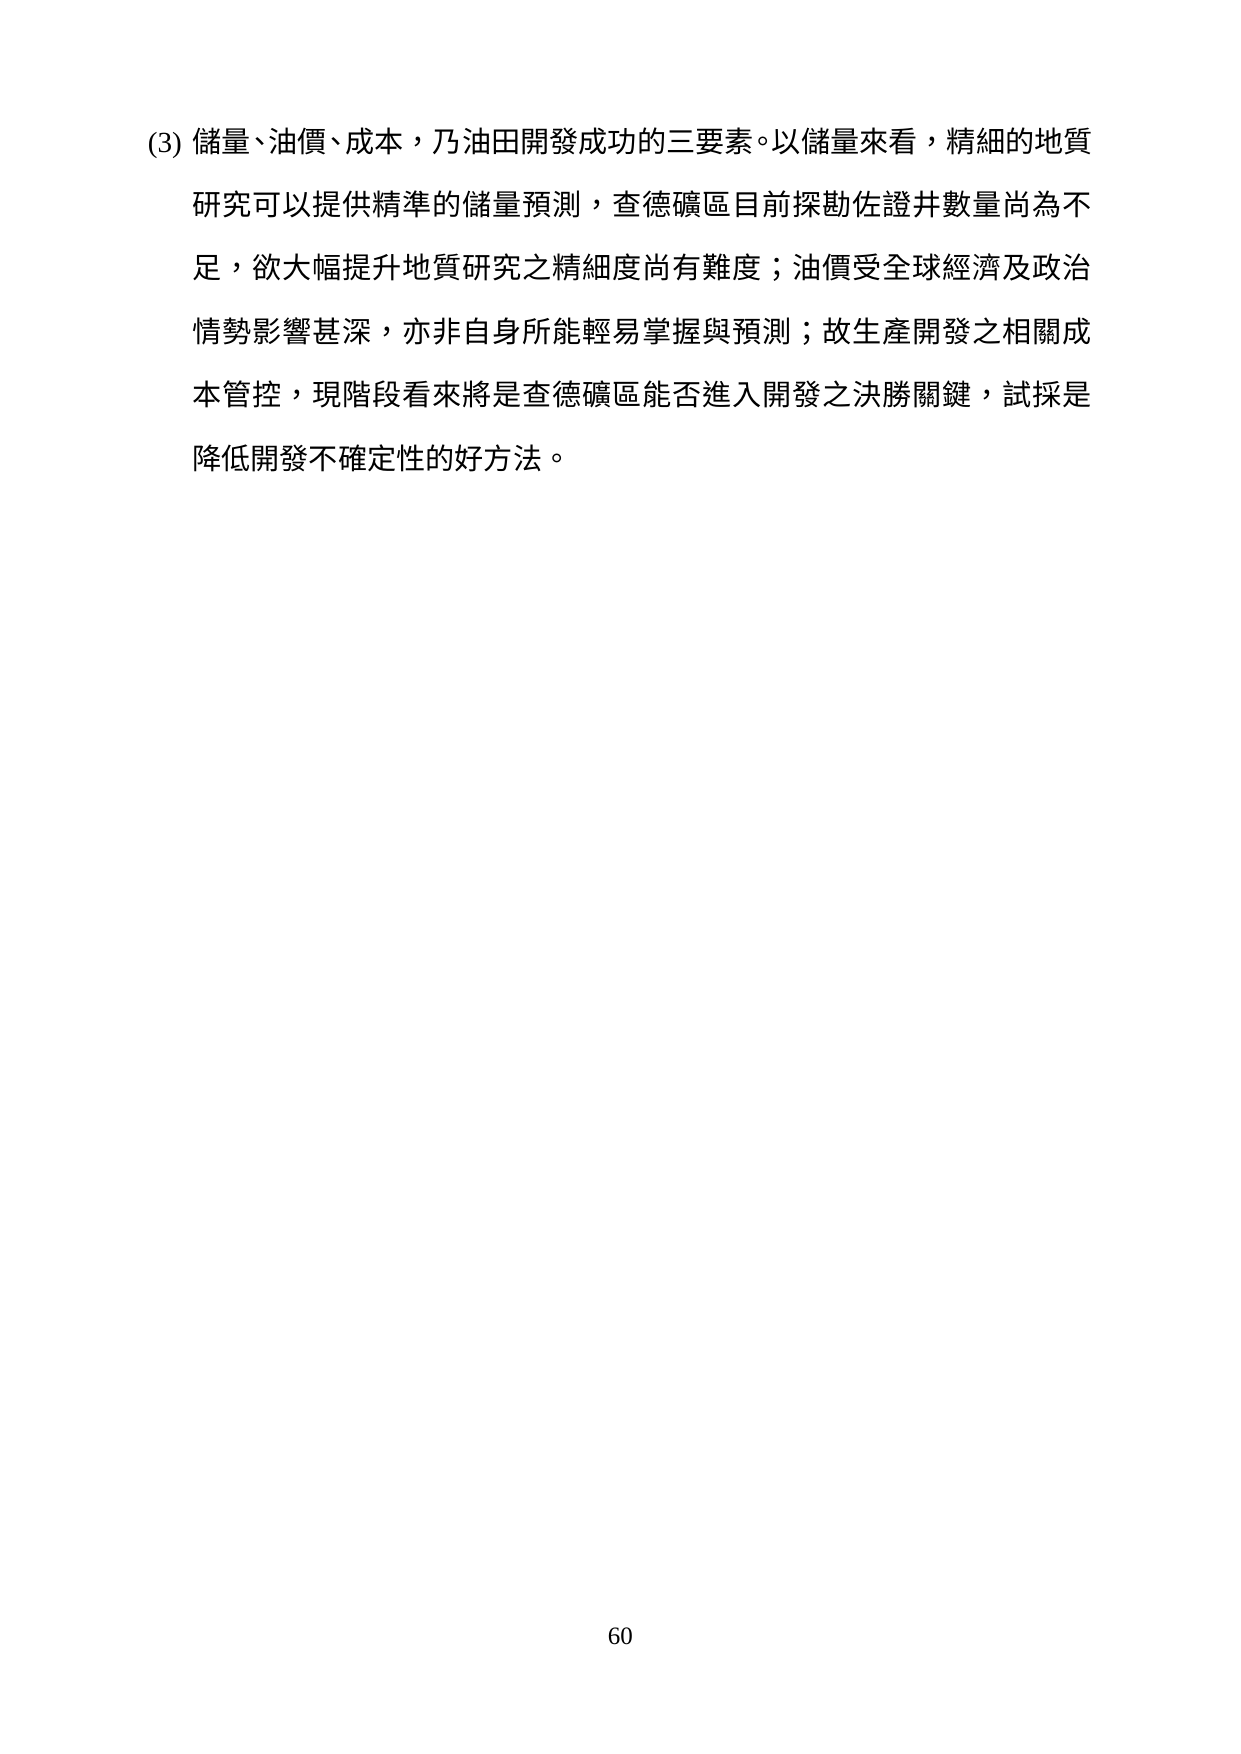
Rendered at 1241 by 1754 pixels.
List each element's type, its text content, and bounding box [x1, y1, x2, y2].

list 儲量、油價、成本，乃油田開發成功的三要素。以儲量來看，精細的地質研究可以提供精準的儲量預測，查德礦區目前探勘佐證井數量尚為不足，欲大幅提升地質研究之精細度尚有難度；油價受全球經濟及政治情勢影響甚深，亦非自身所能輕易掌握與預測；故生產開發之相關成本管控，現階段看來將是查德礦區能否進入開發之決勝關鍵，試採是降低開發不確定性的好方法。 [148, 118, 1092, 478]
